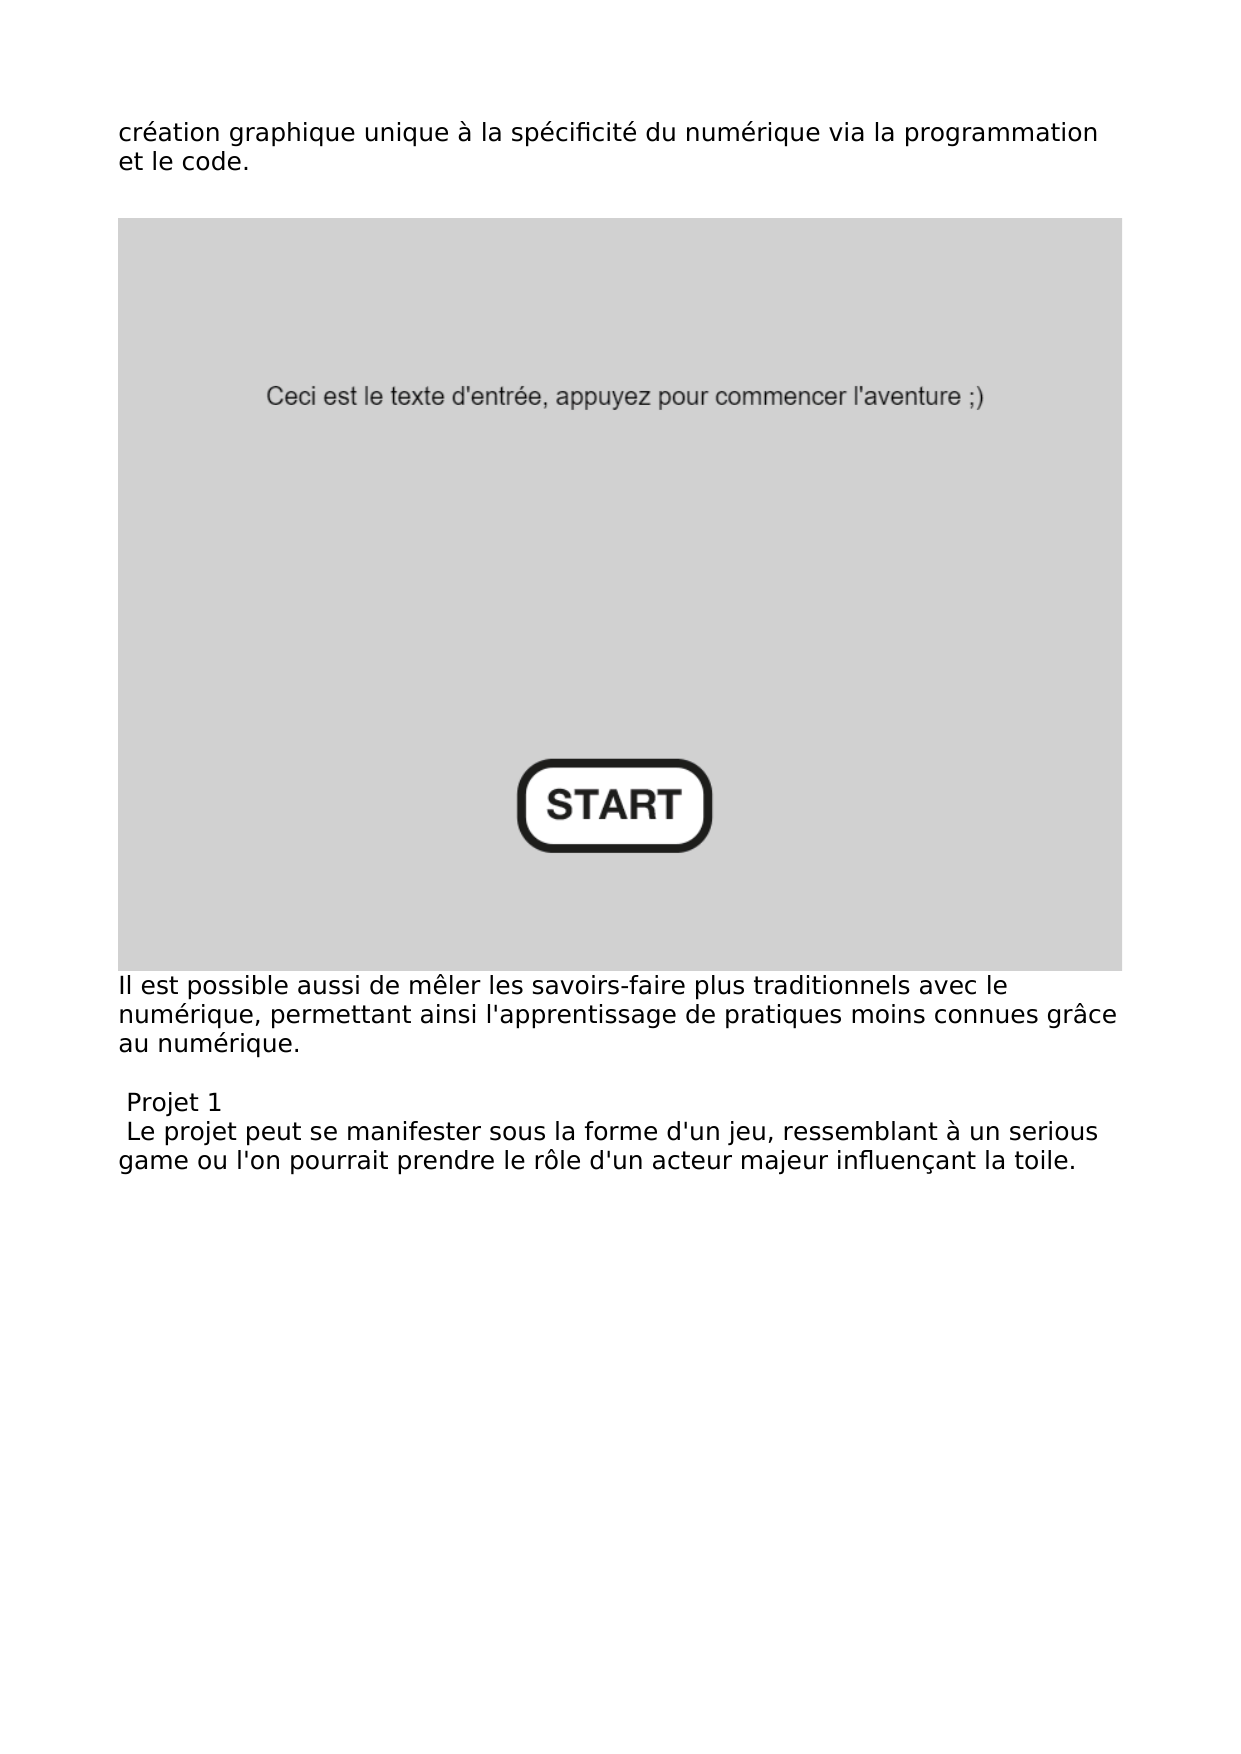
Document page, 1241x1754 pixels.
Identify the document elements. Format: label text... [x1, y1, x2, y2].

picture [118, 218, 1123, 971]
text Il est possible aussi de mêler les savoirs-faire plus traditionnels avec le numérique, permettant ainsi l'apprentissage de pratiques moins connues grâce au numérique. Projet 1 Le projet peut se manifester sous la forme d'un jeu, ressemblant à un serious game ou l'on pourrait prendre le rôle d'un acteur majeur influençant la toile. [118, 971, 1122, 1175]
text création graphique unique à la spécificité du numérique via la programmation et le code. [118, 118, 1122, 206]
